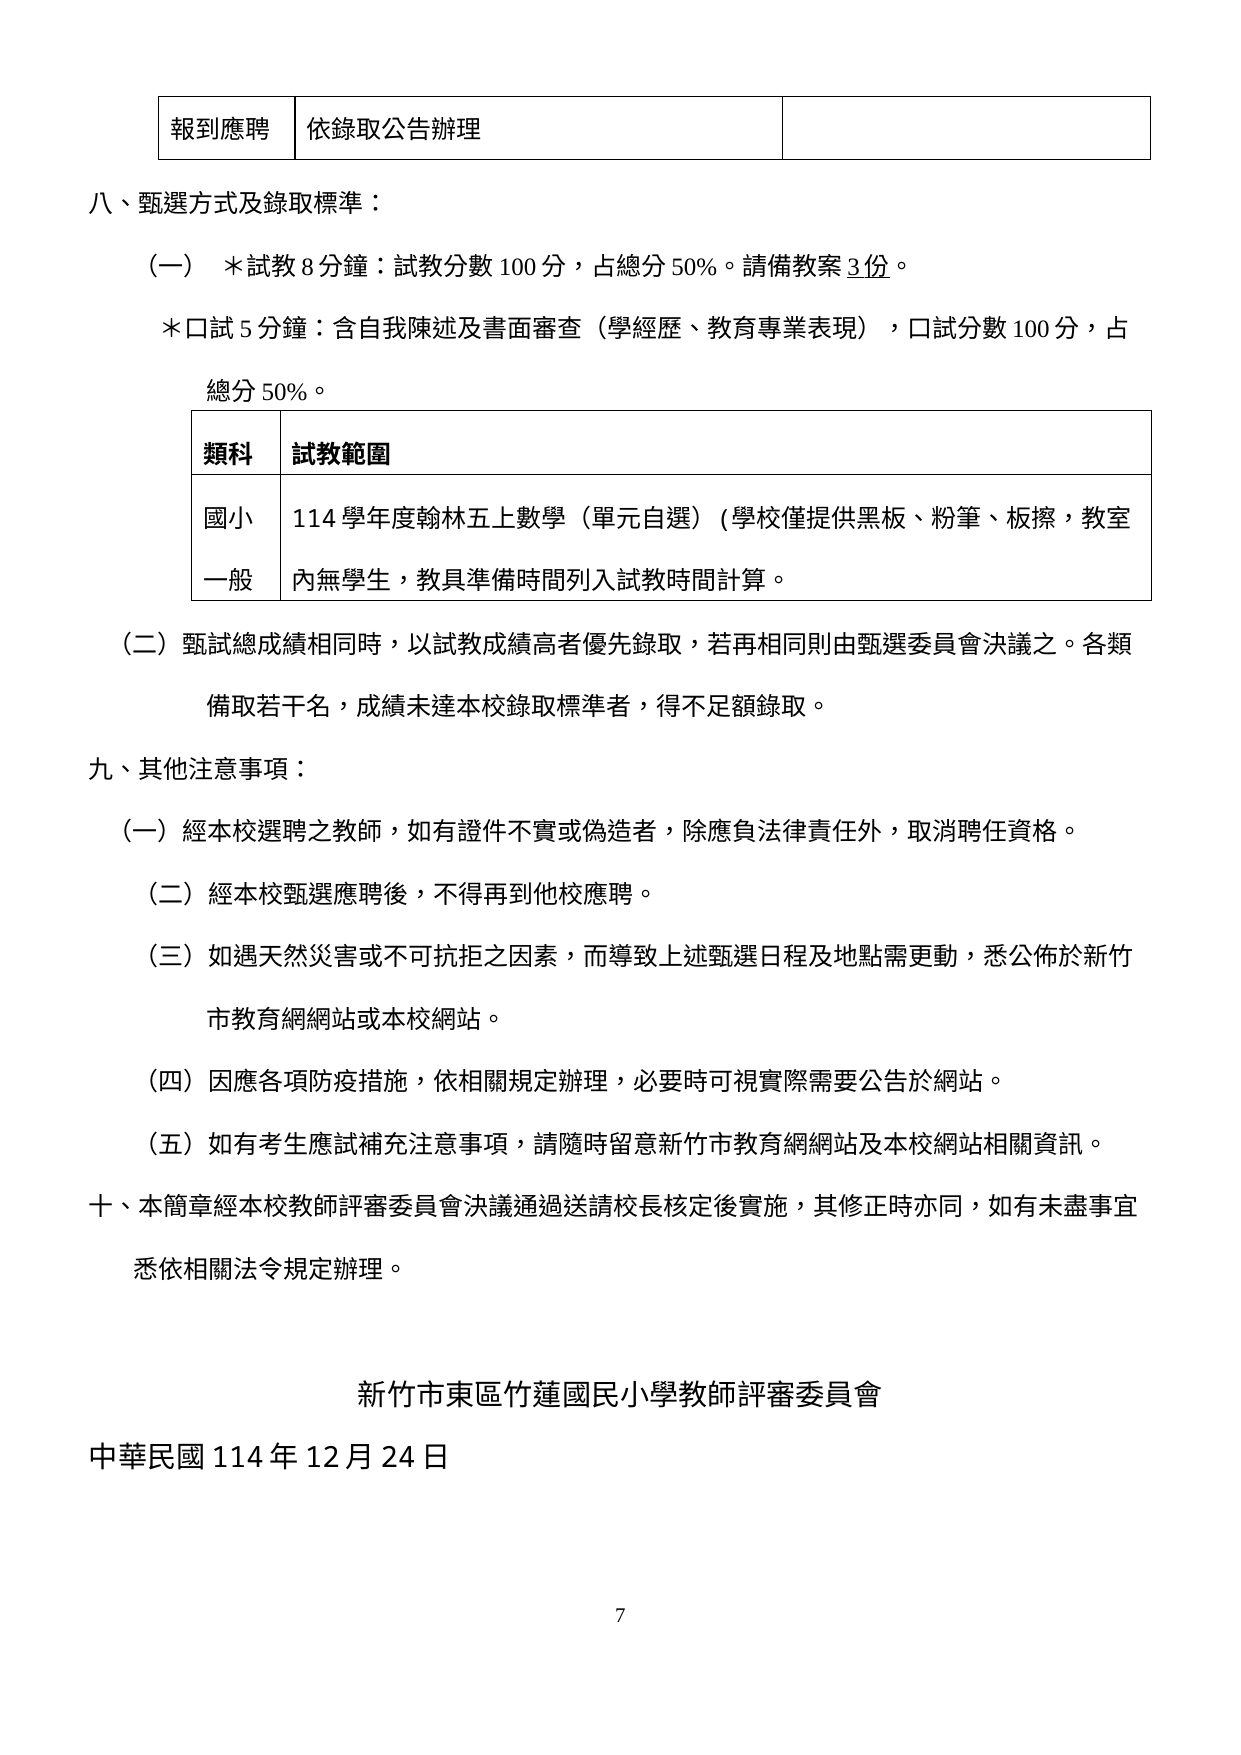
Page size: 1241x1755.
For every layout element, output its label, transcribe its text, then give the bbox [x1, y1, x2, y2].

text （四）因應各項防疫措施，依相關規定辦理，必要時可視實際需要公告於網站。 [89, 1038, 1152, 1101]
table_cell 報到應聘 [159, 97, 294, 159]
table_cell 114學年度翰林五上數學（單元自選）(學校僅提供黑板、粉筆、板擦，教室內無學生，教具準備時間列入試教時間計算。 [281, 475, 1151, 600]
text （一） ＊試教8分鐘：試教分數100分，占總分50%。請備教案3份。 [89, 223, 1152, 285]
table_header 類科 [192, 411, 280, 474]
table_cell 國小一般 [192, 475, 280, 600]
table_cell [783, 97, 1150, 159]
text 八、甄選方式及錄取標準： [89, 160, 1152, 223]
text 新竹市東區竹蓮國民小學教師評審委員會 [89, 1351, 1152, 1413]
text （一）經本校選聘之教師，如有證件不實或偽造者，除應負法律責任外，取消聘任資格。 [89, 788, 1152, 851]
text （三）如遇天然災害或不可抗拒之因素，而導致上述甄選日程及地點需更動，悉公佈於新竹市教育網網站或本校網站。 [89, 913, 1152, 1038]
text 十、本簡章經本校教師評審委員會決議通過送請校長核定後實施，其修正時亦同，如有未盡事宜悉依相關法令規定辦理。 [89, 1163, 1152, 1288]
text 中華民國114年12月24日 [89, 1413, 1152, 1476]
text ＊口試5分鐘：含自我陳述及書面審查（學經歷、教育專業表現），口試分數100分，占總分50%。 [103, 285, 1152, 410]
text （二）甄試總成績相同時，以試教成績高者優先錄取，若再相同則由甄選委員會決議之。各類備取若干名，成績未達本校錄取標準者，得不足額錄取。 [89, 601, 1152, 726]
table_header 試教範圍 [281, 411, 1151, 474]
text 九、其他注意事項： [89, 726, 1152, 788]
text （二）經本校甄選應聘後，不得再到他校應聘。 [89, 851, 1152, 913]
text （五）如有考生應試補充注意事項，請隨時留意新竹市教育網網站及本校網站相關資訊。 [89, 1101, 1152, 1163]
table_cell 依錄取公告辦理 [296, 97, 782, 159]
